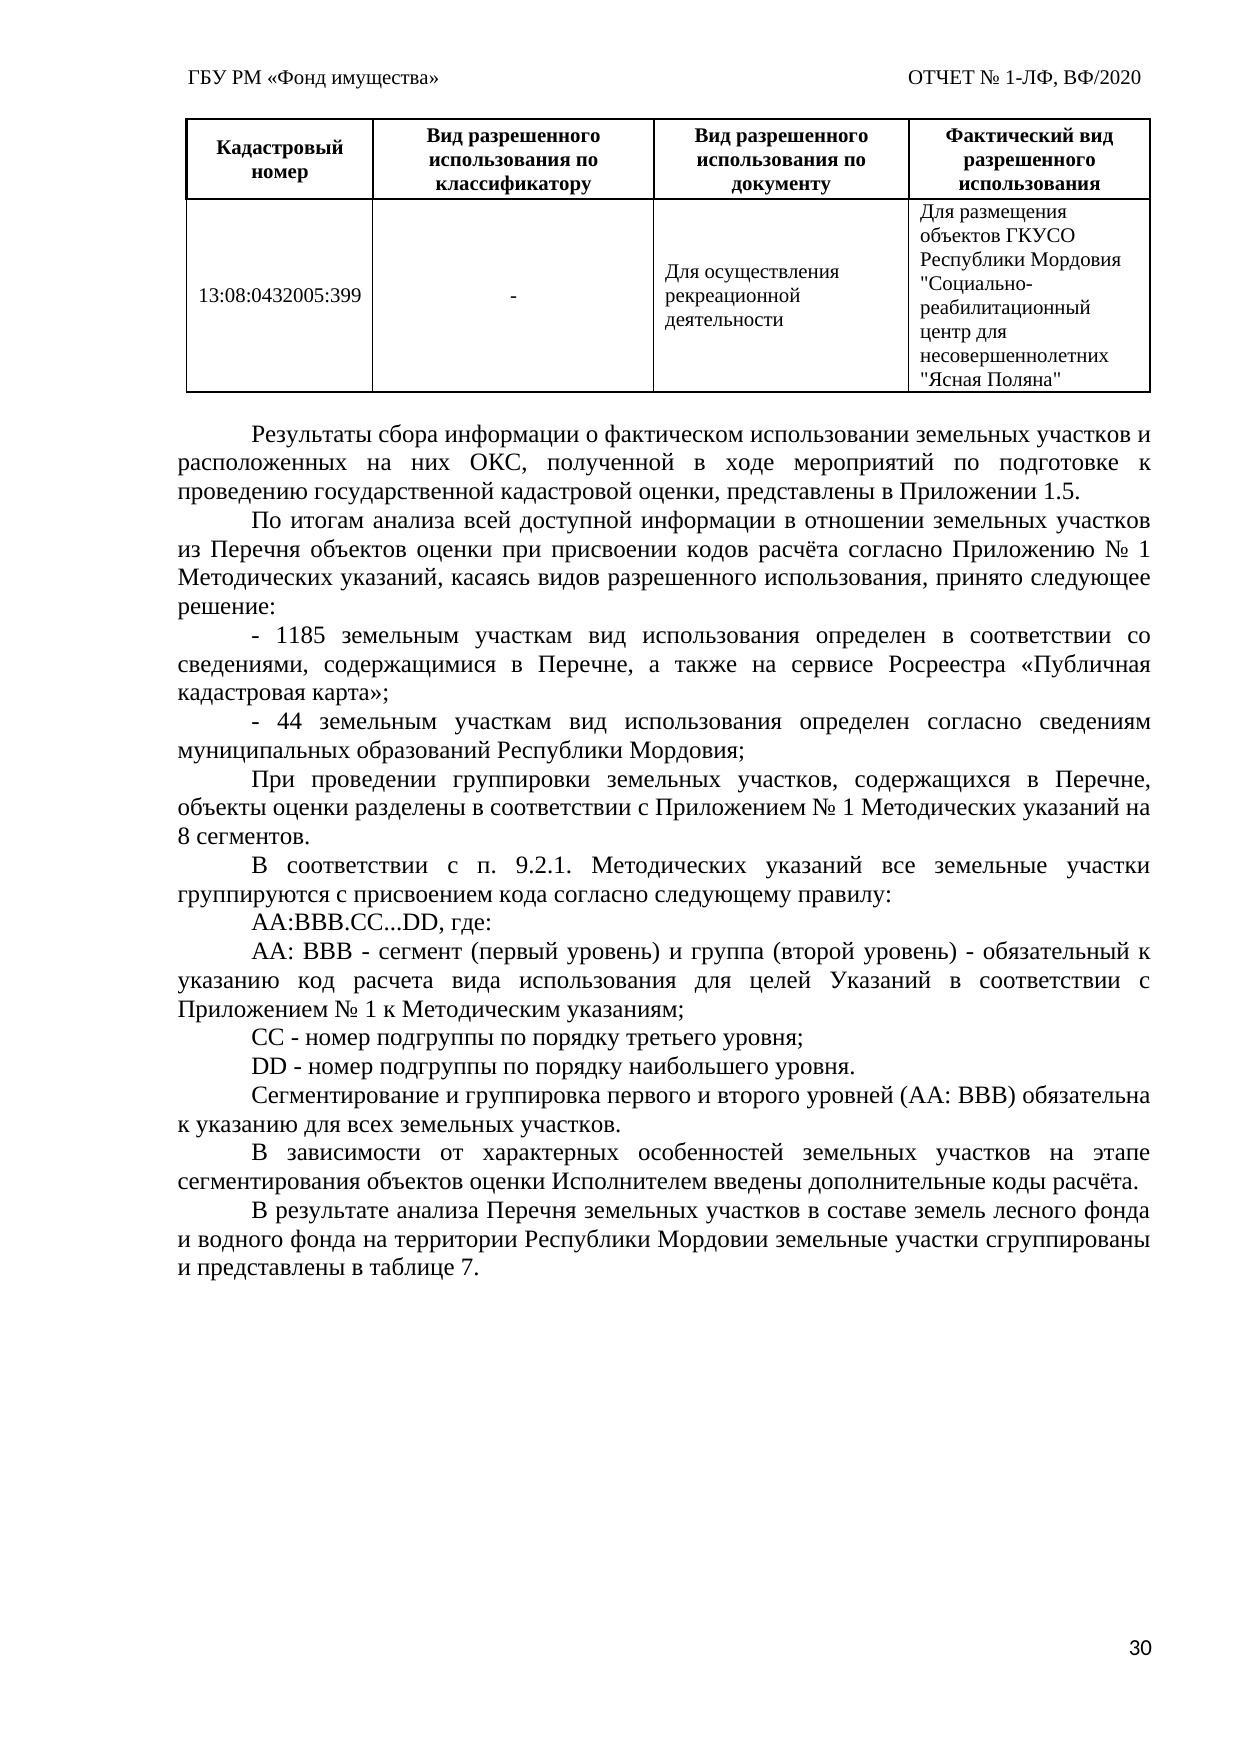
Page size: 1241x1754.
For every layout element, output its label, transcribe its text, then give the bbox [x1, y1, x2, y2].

text В соответствии с п. 9.2.1. Методических указаний все земельные участки группируются с присвоением кода согласно следующему правилу: [177, 850, 1152, 907]
table_cell - [373, 200, 653, 391]
table_header Фактический вид разрешенного использования [910, 120, 1149, 198]
table_cell 13:08:0432005:399 [187, 200, 372, 391]
table_header Кадастровый номер [188, 120, 372, 198]
table_header Вид разрешенного использования по документу [655, 120, 908, 198]
text В зависимости от характерных особенностей земельных участков на этапе сегментирования объектов оценки Исполнителем введены дополнительные коды расчёта. [177, 1137, 1152, 1195]
table_cell Для размещения объектов ГКУСО Республики Мордовия "Социально-реабилитационный центр для несовершеннолетних "Ясная Поляна" [909, 200, 1149, 391]
text Сегментирование и группировка первого и второго уровней (AA: BBB) обязательна к указанию для всех земельных участков. [177, 1080, 1152, 1137]
text AA:BBB.CC...DD, где: [177, 907, 1152, 936]
text AA: BBB - сегмент (первый уровень) и группа (второй уровень) - обязательный к указанию код расчета вида использования для целей Указаний в соответствии с Приложением № 1 к Методическим указаниям; [177, 936, 1152, 1022]
text При проведении группировки земельных участков, содержащихся в Перечне, объекты оценки разделены в соответствии с Приложением № 1 Методических указаний на 8 сегментов. [177, 764, 1152, 850]
table_cell Для осуществления рекреационной деятельности [654, 200, 908, 391]
text - 1185 земельным участкам вид использования определен в соответствии со сведениями, содержащимися в Перечне, а также на сервисе Росреестра «Публичная кадастровая карта»; [177, 620, 1152, 706]
text CC - номер подгруппы по порядку третьего уровня; [177, 1022, 1152, 1051]
text По итогам анализа всей доступной информации в отношении земельных участков из Перечня объектов оценки при присвоении кодов расчёта согласно Приложению № 1 Методических указаний, касаясь видов разрешенного использования, принято следующее решение: [177, 505, 1152, 620]
text В результате анализа Перечня земельных участков в составе земель лесного фонда и водного фонда на территории Республики Мордовии земельные участки сгруппированы и представлены в таблице 7. [177, 1195, 1152, 1281]
text DD - номер подгруппы по порядку наибольшего уровня. [177, 1051, 1152, 1080]
text - 44 земельным участкам вид использования определен согласно сведениям муниципальных образований Республики Мордовия; [177, 706, 1152, 764]
text Результаты сбора информации о фактическом использовании земельных участков и расположенных на них ОКС, полученной в ходе мероприятий по подготовке к проведению государственной кадастровой оценки, представлены в Приложении 1.5. [177, 419, 1152, 505]
table_header Вид разрешенного использования по классификатору [374, 120, 653, 198]
